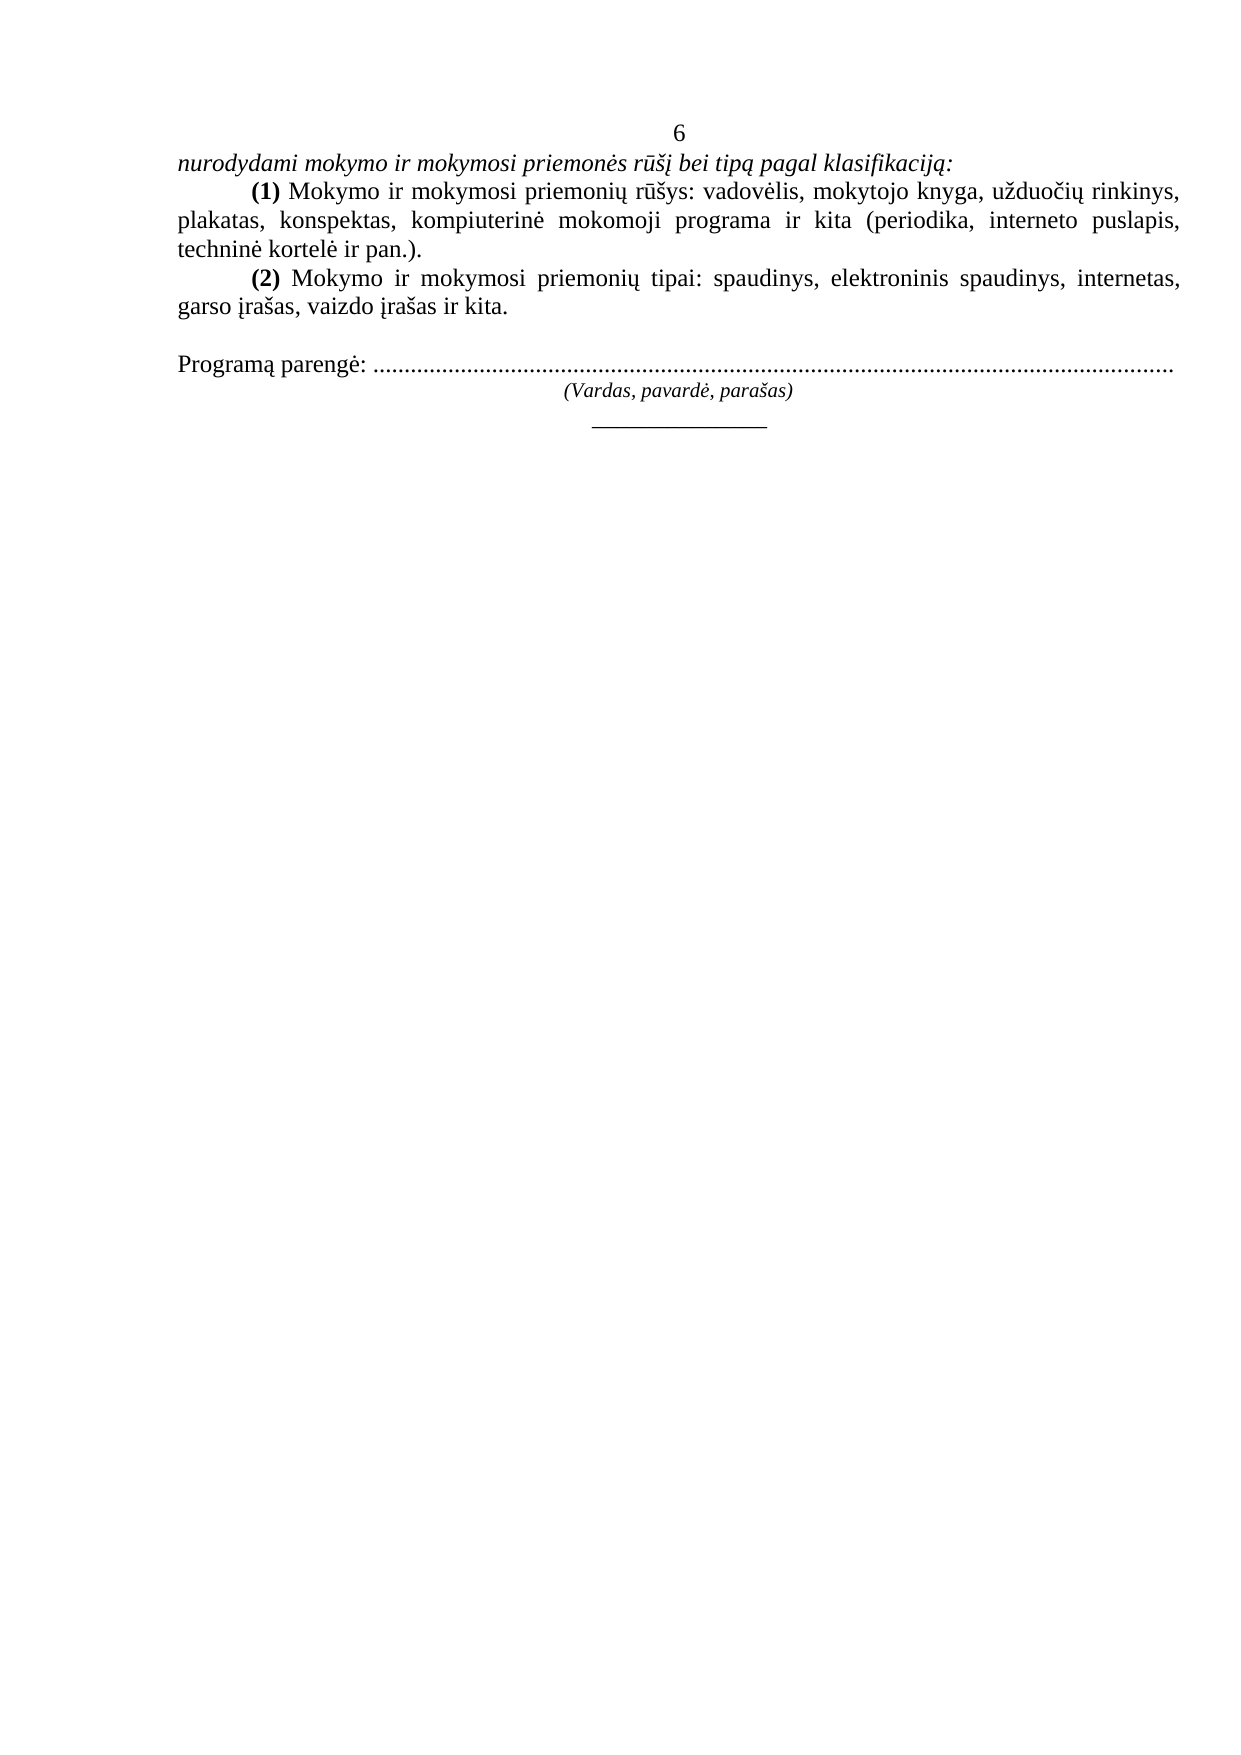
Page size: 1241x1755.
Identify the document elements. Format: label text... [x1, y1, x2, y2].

text (1) Mokymo ir mokymosi priemonių rūšys: vadovėlis, mokytojo knyga, užduočių rinkinys, plakatas, konspektas, kompiuterinė mokomoji programa ir kita (periodika, interneto puslapis, techninė kortelė ir pan.). [177, 176, 1181, 263]
text ______________ [177, 402, 1181, 430]
text nurodydami mokymo ir mokymosi priemonės rūšį bei tipą pagal klasifikaciją: [177, 148, 1181, 176]
text Programą parengė: [177, 349, 1181, 378]
text (2) Mokymo ir mokymosi priemonių tipai: spaudinys, elektroninis spaudinys, internetas, garso įrašas, vaizdo įrašas ir kita. [177, 263, 1181, 320]
text (Vardas, pavardė, parašas) [177, 378, 1181, 402]
